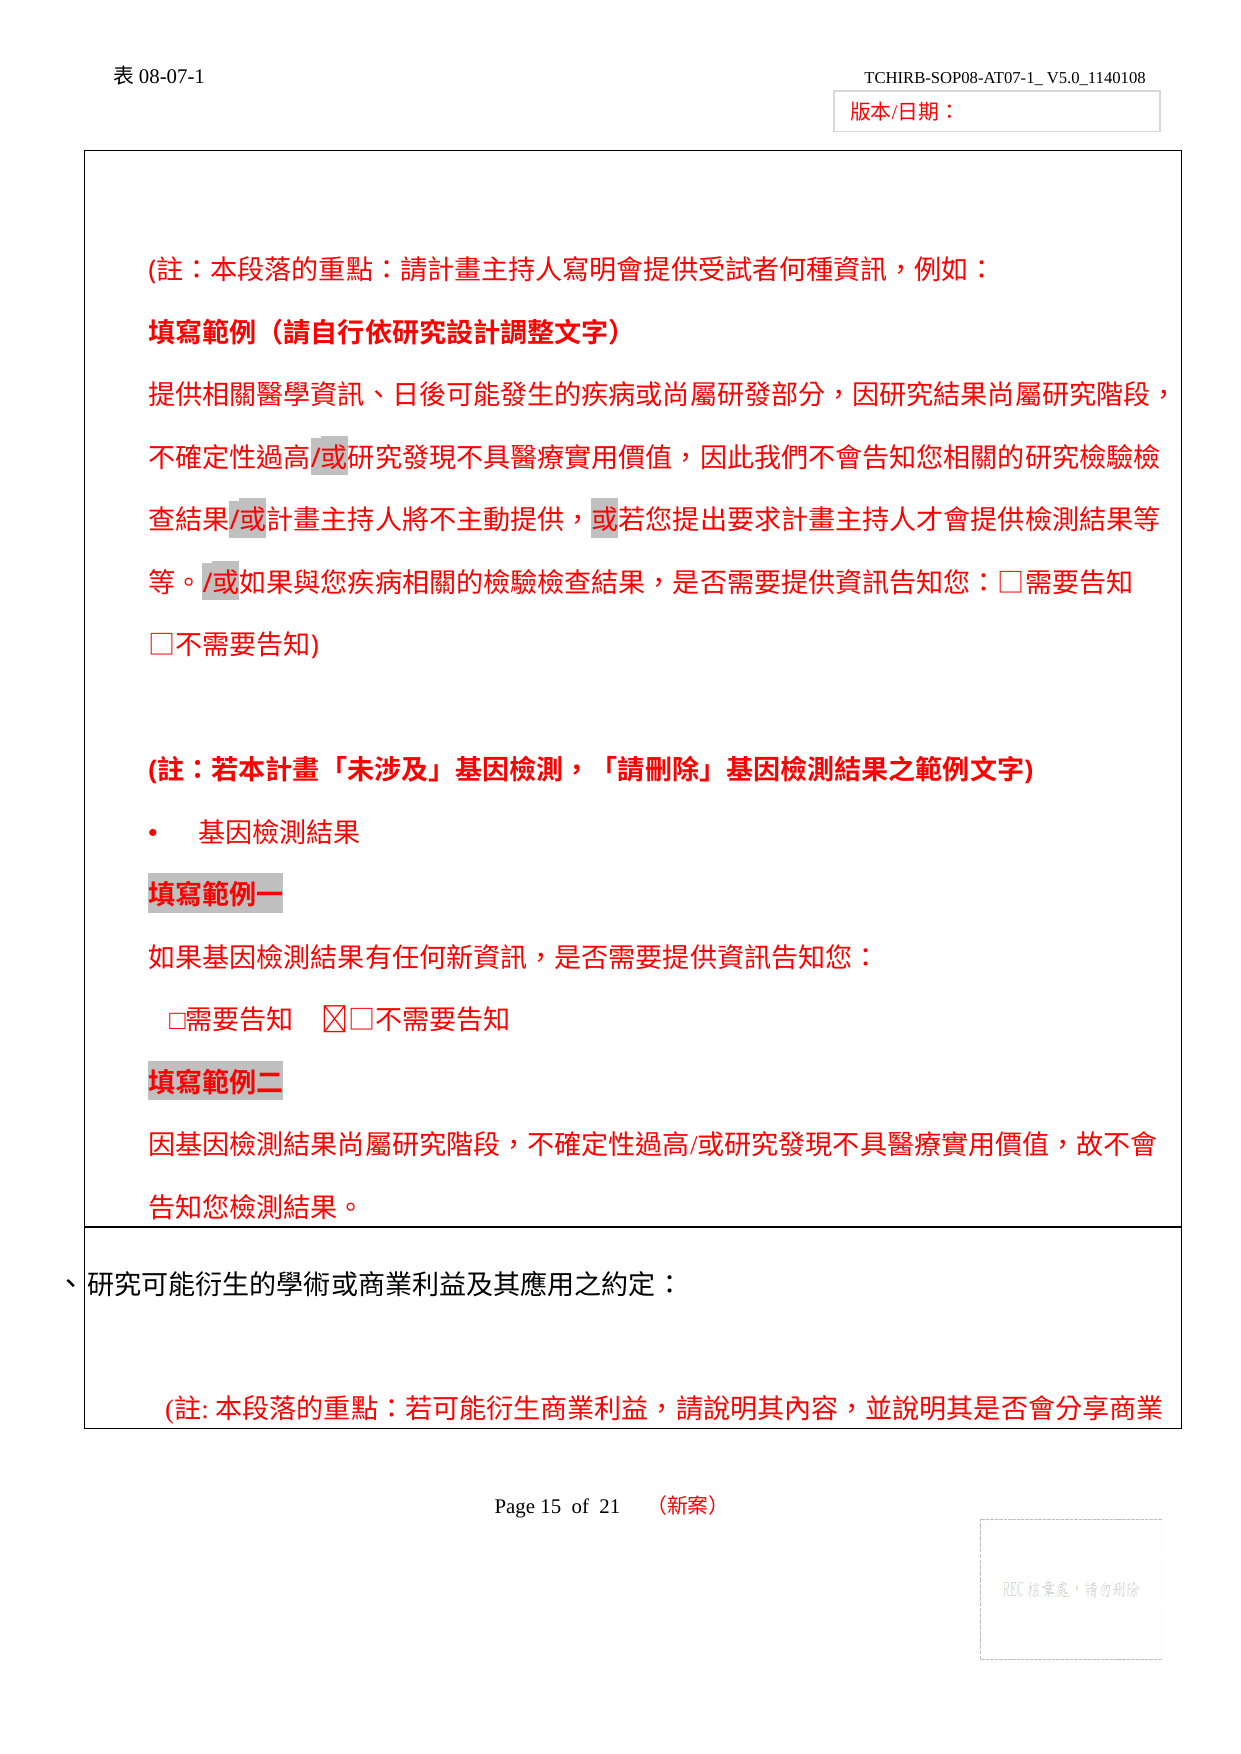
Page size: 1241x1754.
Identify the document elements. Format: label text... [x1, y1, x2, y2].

table_cell 研究可能衍生的學術或商業利益及其應用之約定： (註: 本段落的重點：若可能衍生商業利益，請說明其內容，並說明其是否會分享商業 [85, 1228, 1181, 1427]
table_cell (註：本段落的重點：請計畫主持人寫明會提供受試者何種資訊，例如： 填寫範例（請自行依研究設計調整文字） 提供相關醫學資訊、日後可能發生的疾病或尚屬研發部分，因研究結果尚屬研究階段，不確定性過高/或研究發現不具醫療實用價值，因此我們不會告知您相關的研究檢驗檢查結果/或計畫主持人將不主動提供，或若您提出要求計畫主持人才會提供檢測結果等等。/或如果與您疾病相關的檢驗檢查結果，是否需要提供資訊告知您：□需要告知 □不需要告知) (註：若本計畫「未涉及」基因檢測，「請刪除」基因檢測結果之範例文字) 基因檢測結果 填寫範例一 如果基因檢測結果有任何新資訊，是否需要提供資訊告知您： □需要告知 □不需要告知 填寫範例二 因基因檢測結果尚屬研究階段，不確定性過高/或研究發現不具醫療實用價值，故不會告知您檢測結果。 [85, 151, 1181, 1226]
